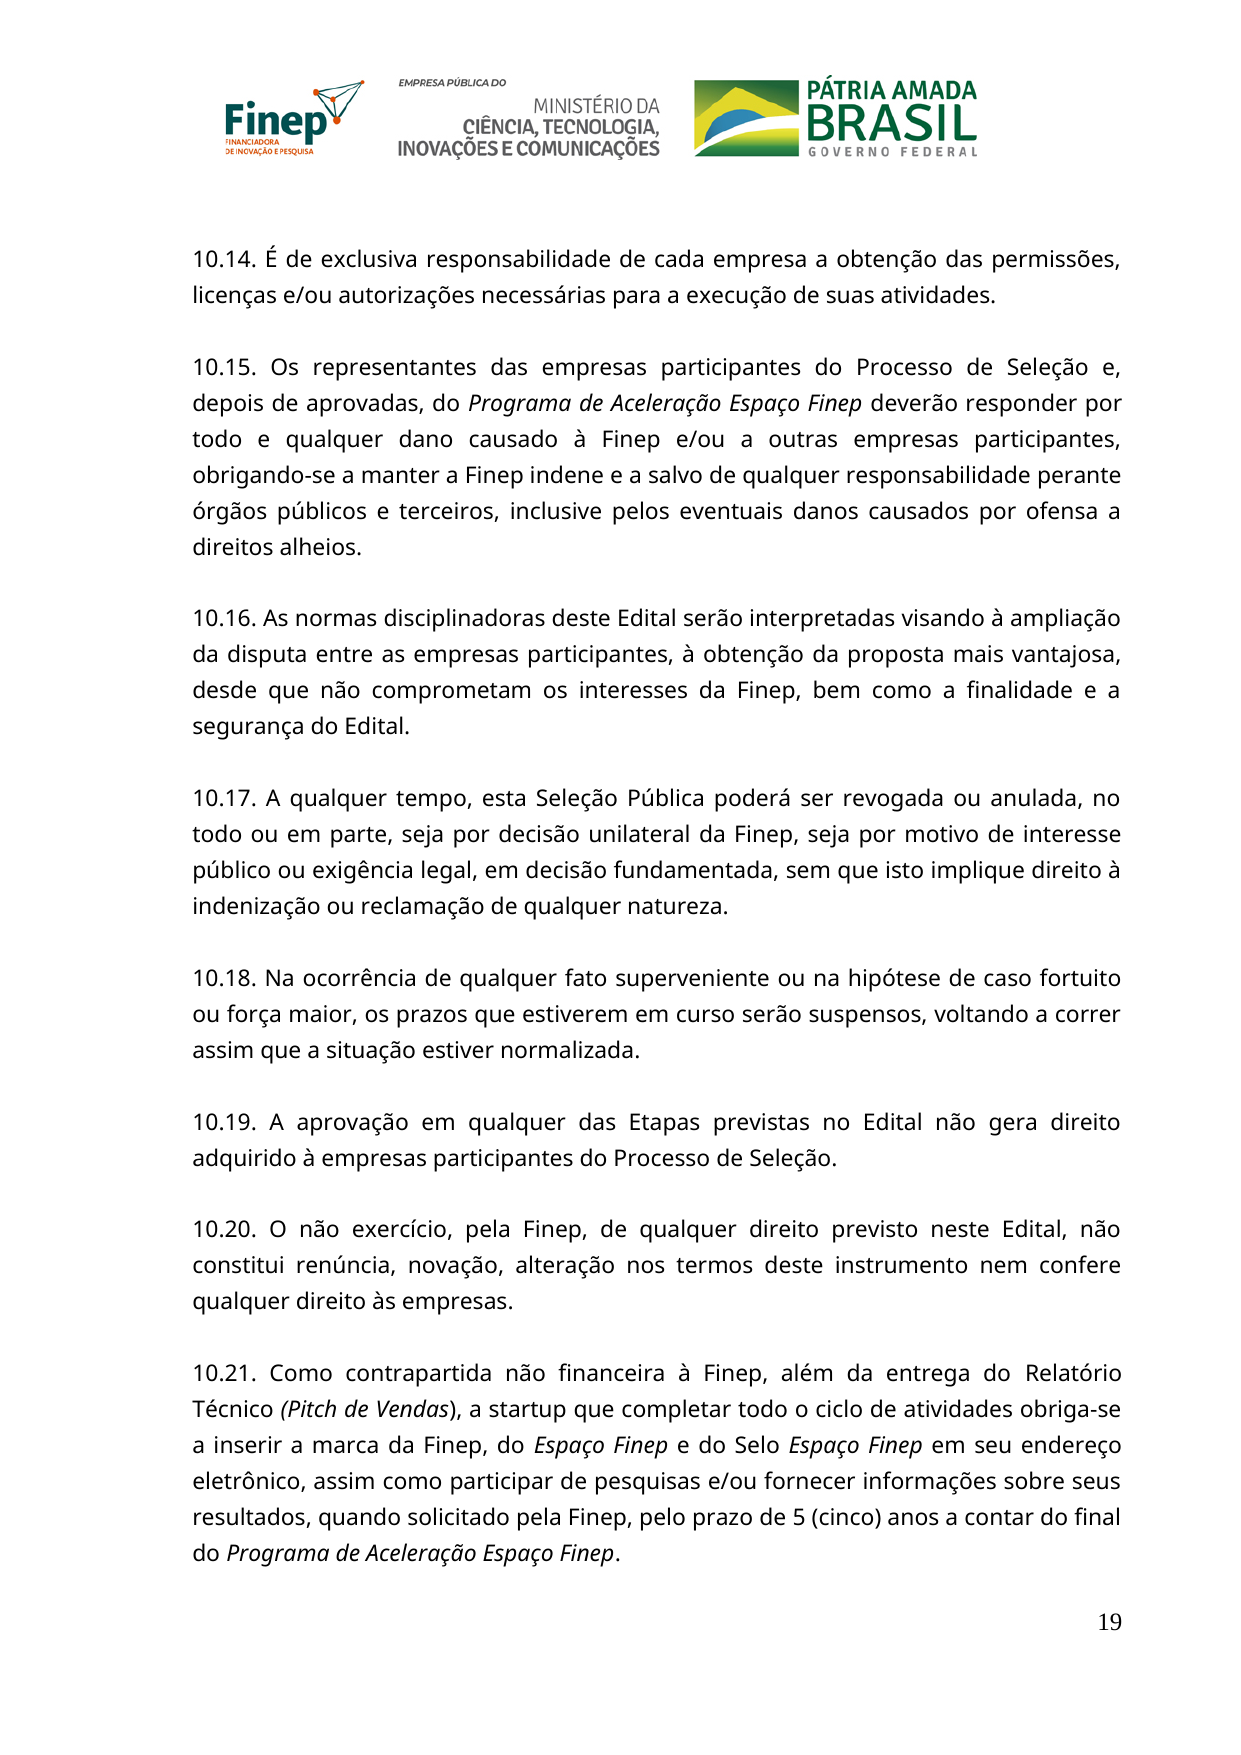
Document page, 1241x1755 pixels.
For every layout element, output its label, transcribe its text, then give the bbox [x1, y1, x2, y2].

text 10.15. Os representantes das empresas participantes do Processo de Seleção e, depois de aprovadas, do Programa de Aceleração Espaço Finep deverão responder por todo e qualquer dano causado à Finep e/ou a outras empresas participantes, obrigando-se a manter a Finep indene e a salvo de qualquer responsabilidade perante órgãos públicos e terceiros, inclusive pelos eventuais danos causados por ofensa a direitos alheios. [192, 351, 1122, 562]
text 10.17. A qualquer tempo, esta Seleção Pública poderá ser revogada ou anulada, no todo ou em parte, seja por decisão unilateral da Finep, seja por motivo de interesse público ou exigência legal, em decisão fundamentada, sem que isto implique direito à indenização ou reclamação de qualquer natureza. [192, 782, 1122, 921]
text 10.14. É de exclusiva responsabilidade de cada empresa a obtenção das permissões, licenças e/ou autorizações necessárias para a execução de suas atividades. [192, 243, 1122, 310]
text 10.18. Na ocorrência de qualquer fato superveniente ou na hipótese de caso fortuito ou força maior, os prazos que estiverem em curso serão suspensos, voltando a correr assim que a situação estiver normalizada. [192, 962, 1122, 1065]
text 10.21. Como contrapartida não financeira à Finep, além da entrega do Relatório Técnico (Pitch de Vendas), a startup que completar todo o ciclo de atividades obriga-se a inserir a marca da Finep, do Espaço Finep e do Selo Espaço Finep em seu endereço eletrônico, assim como participar de pesquisas e/ou fornecer informações sobre seus resultados, quando solicitado pela Finep, pelo prazo de 5 (cinco) anos a contar do final do Programa de Aceleração Espaço Finep. [192, 1357, 1122, 1568]
text 10.20. O não exercício, pela Finep, de qualquer direito previsto neste Edital, não constitui renúncia, novação, alteração nos termos deste instrumento nem confere qualquer direito às empresas. [192, 1213, 1122, 1316]
text 10.16. As normas disciplinadoras deste Edital serão interpretadas visando à ampliação da disputa entre as empresas participantes, à obtenção da proposta mais vantajosa, desde que não comprometam os interesses da Finep, bem como a finalidade e a segurança do Edital. [192, 602, 1122, 741]
text 10.19. A aprovação em qualquer das Etapas previstas no Edital não gera direito adquirido à empresas participantes do Processo de Seleção. [192, 1106, 1122, 1173]
